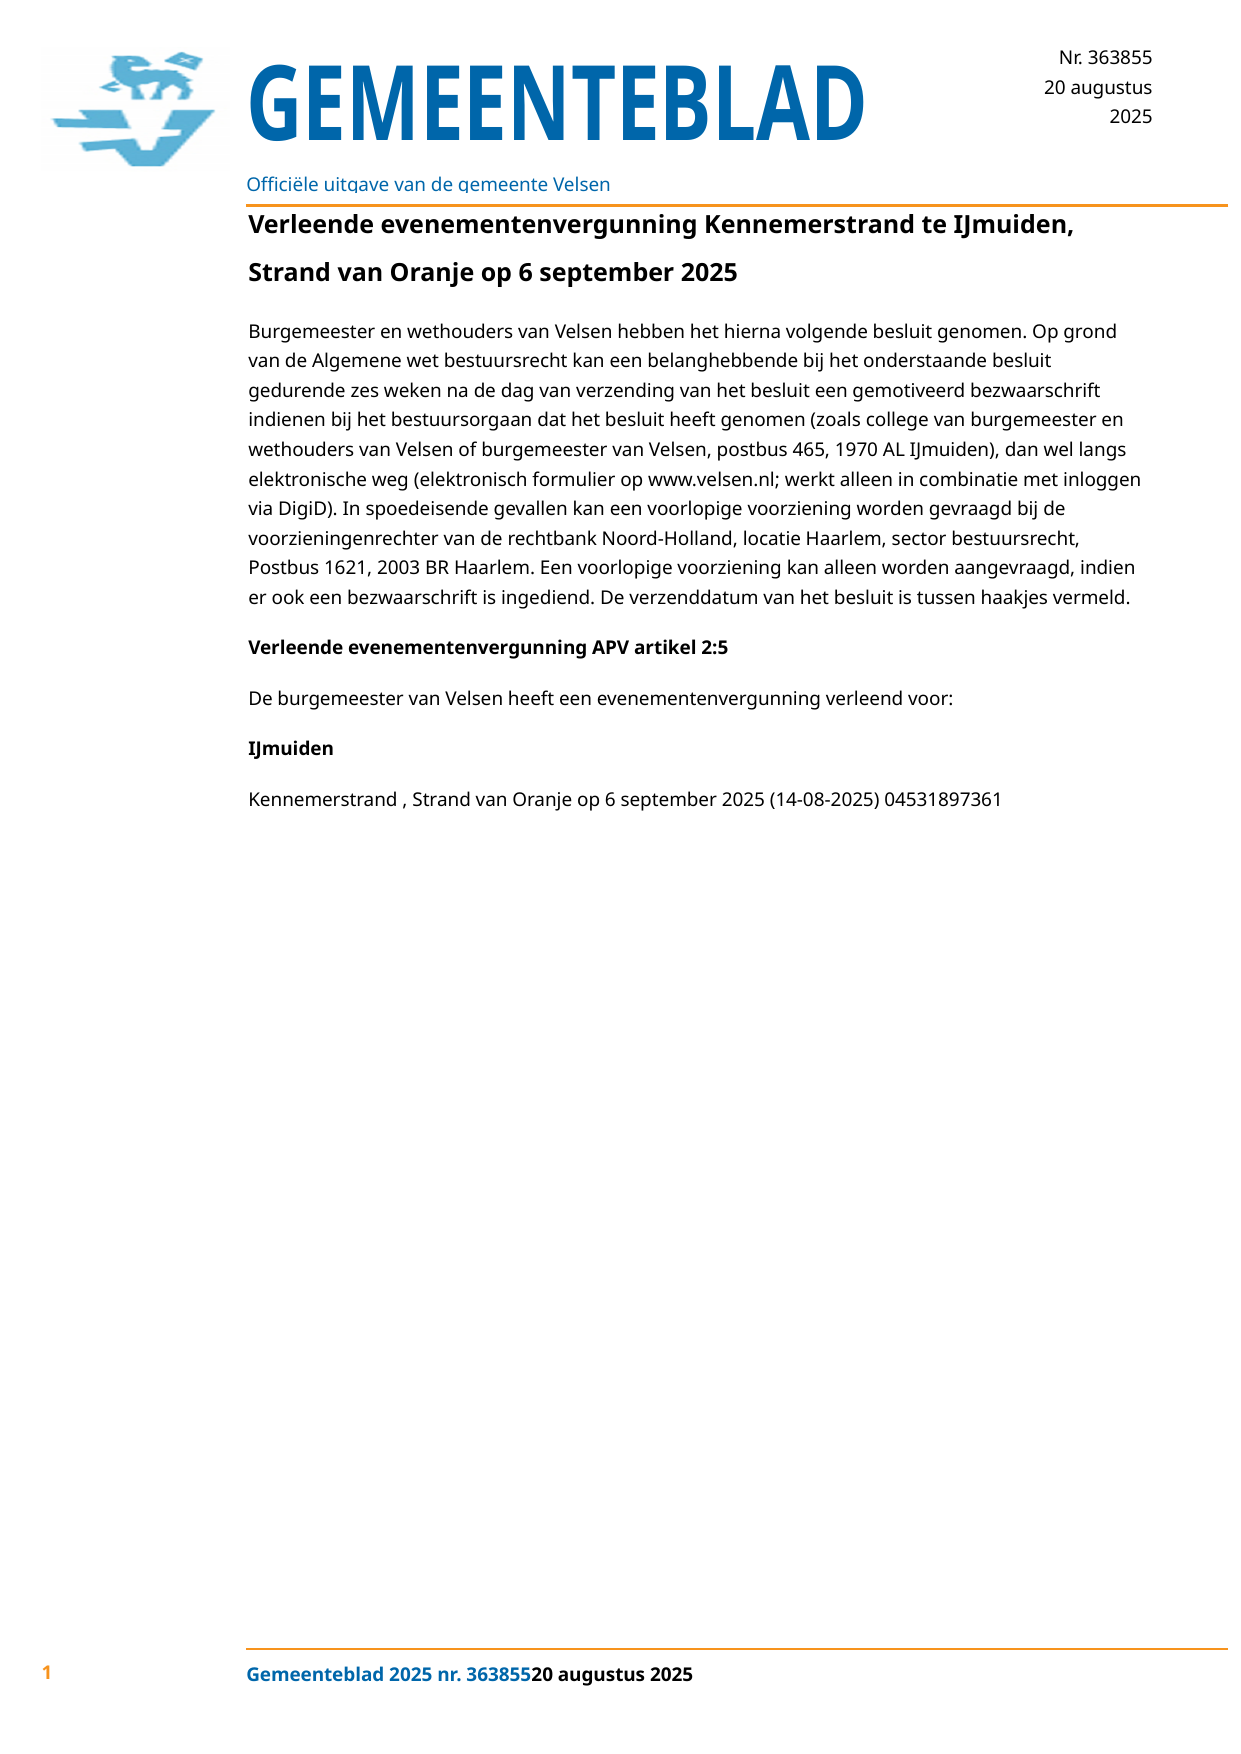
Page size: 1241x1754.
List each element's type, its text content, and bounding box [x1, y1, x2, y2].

text Verleende evenementenvergunning APV artikel 2:5 [248, 634, 1152, 660]
text Burgemeester en wethouders van Velsen hebben het hierna volgende besluit genomen. Op grond van de Algemene wet bestuursrecht kan een belanghebbende bij het onderstaande besluit gedurende zes weken na de dag van verzending van het besluit een gemotiveerd bezwaarschrift indienen bij het bestuursorgaan dat het besluit heeft genomen (zoals college van burgemeester en wethouders van Velsen of burgemeester van Velsen, postbus 465, 1970 AL IJmuiden), dan wel langs elektronische weg (elektronisch formulier op www.velsen.nl; werkt alleen in combinatie met inloggen via DigiD). In spoedeisende gevallen kan een voorlopige voorziening worden gevraagd bij de voorzieningenrechter van de rechtbank Noord-Holland, locatie Haarlem, sector bestuursrecht, Postbus 1621, 2003 BR Haarlem. Een voorlopige voorziening kan alleen worden aangevraagd, indien er ook een bezwaarschrift is ingediend. De verzenddatum van het besluit is tussen haakjes vermeld. [248, 318, 1152, 610]
text IJmuiden [248, 735, 1152, 761]
text De burgemeester van Velsen heeft een evenementenvergunning verleend voor: [248, 685, 1152, 711]
text Verleende evenementenvergunning Kennemerstrand te IJmuiden, Strand van Oranje op 6 september 2025 [248, 207, 1152, 288]
text Kennemerstrand , Strand van Oranje op 6 september 2025 (14-08-2025) 04531897361 [248, 786, 1152, 812]
picture [41, 47, 231, 172]
